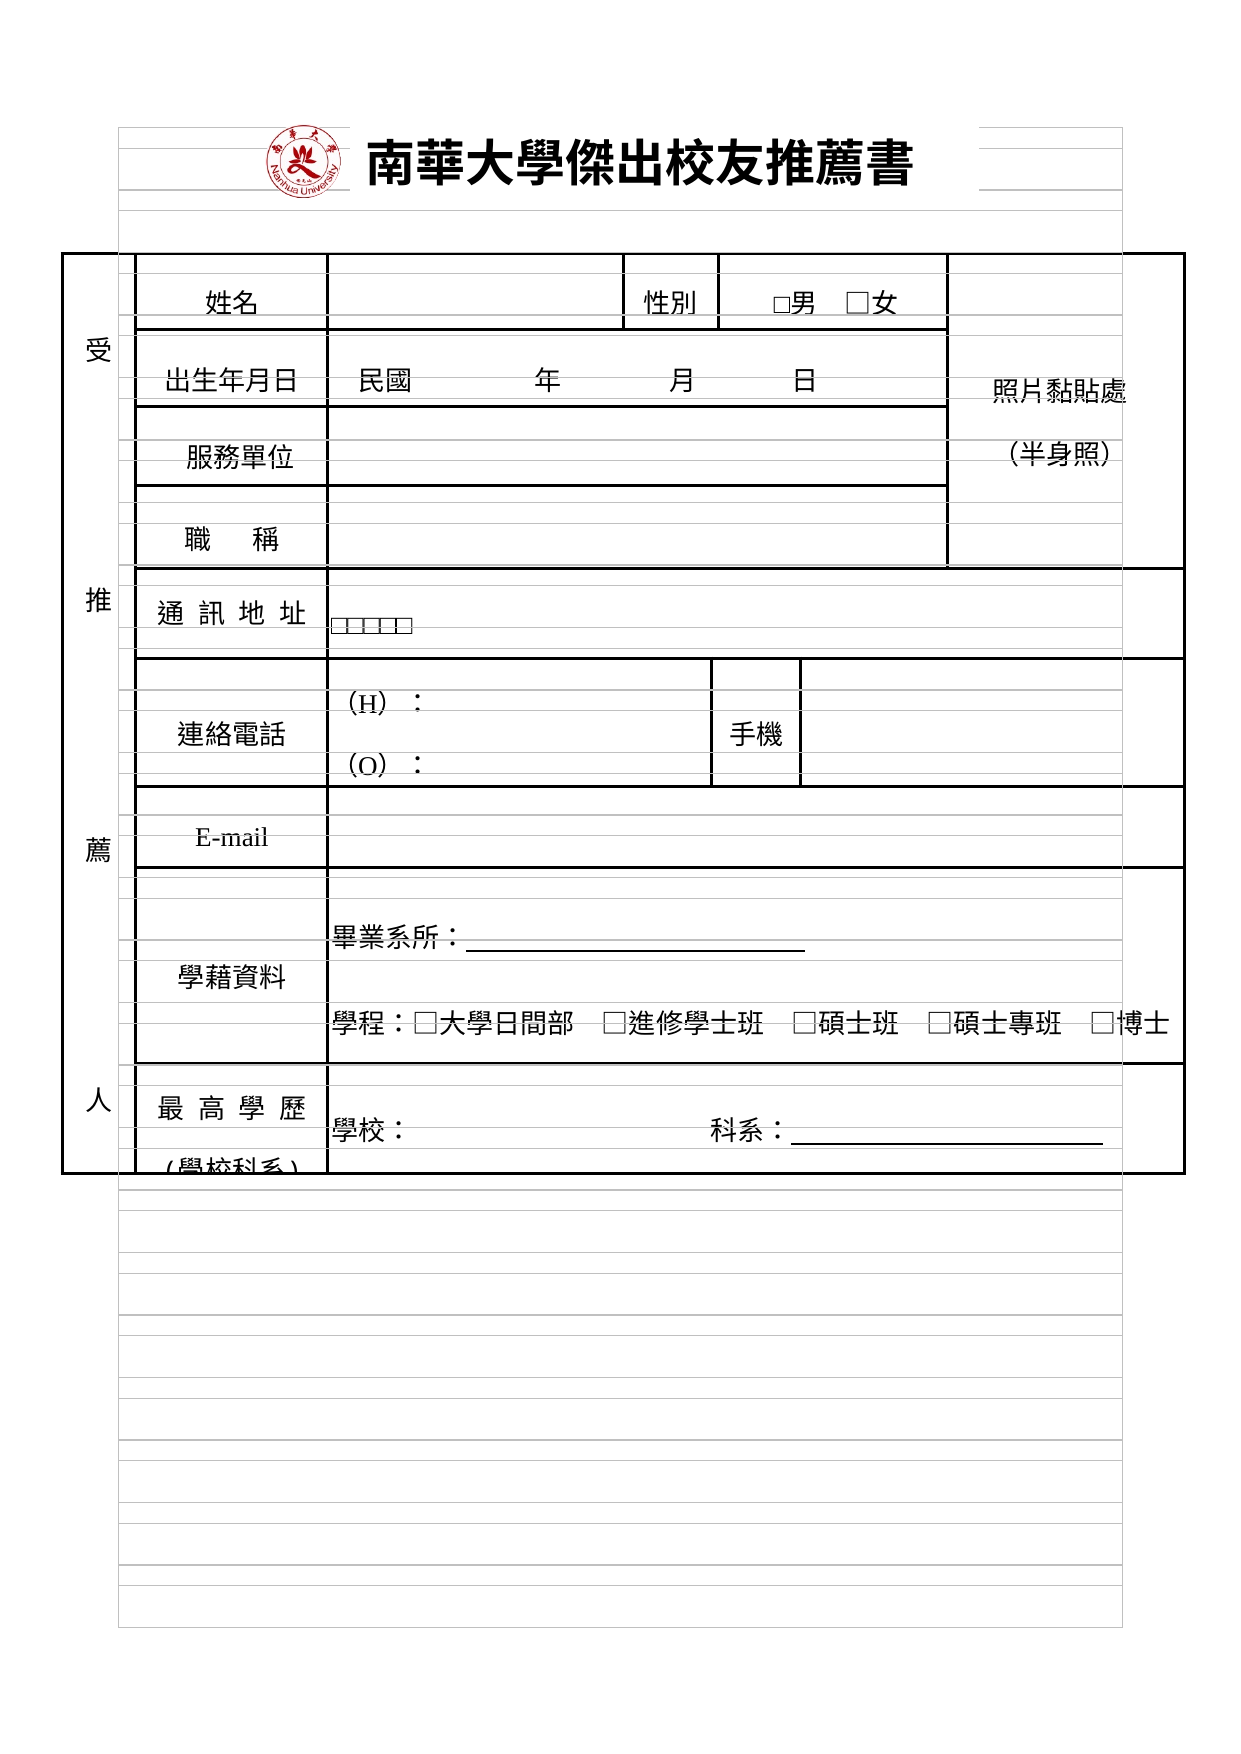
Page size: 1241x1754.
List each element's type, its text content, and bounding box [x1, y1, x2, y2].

table_cell [802, 660, 1122, 689]
table_cell [329, 441, 946, 460]
table_cell [137, 878, 326, 898]
table_cell 職 稱 [137, 524, 326, 564]
table_header 照片黏貼處 （半身照） [949, 461, 1122, 502]
table_header [119, 836, 134, 877]
table_cell [329, 408, 946, 439]
table_header [119, 711, 134, 752]
table_header 照片黏貼處 （半身照） [1034, 441, 1060, 460]
table_header [119, 1024, 134, 1064]
table_header 照片黏貼處 （半身照） [1123, 255, 1183, 567]
table_header 照片黏貼處 （半身照） [949, 503, 1122, 523]
table_header 照片黏貼處 （半身照） [1104, 441, 1122, 460]
table_header 照片黏貼處 （半身照） [949, 524, 1122, 564]
table_header [119, 753, 134, 773]
table_cell 最 高 學 歷 (學校科系) [137, 1066, 326, 1085]
table_header [119, 399, 134, 439]
table_header [119, 503, 134, 523]
table_header [137, 316, 326, 328]
table_cell 學校： 科系： [329, 1066, 1122, 1085]
table_header [119, 524, 134, 564]
table_cell 畢業系所： 學程：□大學日間部 □進修學士班 □碩士班 □碩士專班 □博士 [329, 1003, 1122, 1023]
table_cell □□□□□ [380, 619, 394, 627]
table_header [119, 566, 134, 585]
table_header [119, 961, 134, 1002]
table_cell □□□□□ [364, 619, 378, 627]
table_cell [137, 869, 326, 877]
table_cell [137, 503, 326, 523]
table_header [119, 691, 134, 710]
table_header 照片黏貼處 （半身照） [949, 255, 1122, 273]
table_cell [329, 524, 946, 564]
table_header 照片黏貼處 （半身照） [1092, 378, 1112, 398]
table_header [119, 1003, 134, 1023]
table_cell 學藉資料 [137, 961, 326, 1002]
table_cell 手機 [713, 711, 799, 752]
table_cell □□□□□ [397, 619, 411, 627]
table_header [119, 586, 134, 627]
table_cell 出生年月日 [279, 380, 292, 388]
table_header 受 推 薦 人 [64, 255, 118, 1172]
table_header 照片黏貼處 （半身照） [1067, 378, 1090, 398]
table_cell 學校： 科系： [329, 1149, 1122, 1172]
table_cell 服務單位 [137, 441, 326, 460]
table_cell 連絡電話 [137, 711, 326, 752]
table_header [720, 255, 946, 273]
table_cell 通 訊 地 址 (含郵遞區號) [137, 586, 326, 627]
table_cell [329, 788, 1122, 814]
table_header 照片黏貼處 （半身照） [949, 378, 1037, 398]
table_cell [802, 774, 1122, 785]
table_header [119, 1086, 134, 1127]
table_cell [329, 487, 946, 502]
table_cell □□□□□ [332, 619, 346, 627]
table_cell 學校： 科系： [329, 1086, 1122, 1127]
table_cell 最 高 學 歷 (學校科系) [137, 1149, 326, 1172]
table_header [137, 255, 326, 273]
table_header 照片黏貼處 （半身照） [949, 316, 1122, 335]
table_cell [802, 711, 1122, 752]
table_cell E-mail [137, 816, 326, 835]
table_cell 畢業系所： 學程：□大學日間部 □進修學士班 □碩士班 □碩士專班 □博士 [329, 878, 1122, 898]
table_cell 學校： 科系： [1123, 1065, 1183, 1172]
table_header 姓名 [137, 274, 326, 314]
table_cell [137, 899, 326, 939]
table_cell 民國 年 月 日 [329, 331, 946, 335]
table_header [119, 378, 134, 398]
table_header [329, 316, 622, 328]
table_header [119, 878, 134, 898]
text 南華大學傑出校友推薦書 [365, 123, 964, 186]
table_cell 出生年月日 [137, 399, 326, 405]
table_cell [802, 753, 1122, 773]
table_cell 畢業系所： 學程：□大學日間部 □進修學士班 □碩士班 □碩士專班 □博士 [329, 869, 1122, 877]
table_cell （H）： （O）： [329, 691, 354, 710]
table_header [119, 774, 134, 814]
table_cell E-mail [137, 788, 326, 814]
table_cell （H）： （O）： [329, 774, 710, 785]
table_cell [329, 816, 1122, 835]
table_cell 出生年月日 [137, 378, 326, 398]
table_cell （H）： （O）： [352, 691, 383, 710]
table_cell □□□□□ [329, 586, 1122, 627]
table_header 照片黏貼處 （半身照） [1013, 441, 1031, 460]
table_cell 畢業系所： 學程：□大學日間部 □進修學士班 □碩士班 □碩士專班 □博士 [329, 961, 1122, 1002]
table_cell 民國 年 月 日 [329, 399, 946, 405]
table_cell [137, 1024, 326, 1062]
table_header [625, 316, 717, 328]
table_header □男 □女 [720, 274, 946, 314]
table_header 照片黏貼處 （半身照） [949, 441, 1016, 460]
table_cell 連絡電話 [137, 753, 326, 773]
table_cell [802, 691, 1122, 710]
table_cell 連絡電話 [137, 774, 326, 785]
table_header [119, 941, 134, 960]
table_header 照片黏貼處 （半身照） [949, 399, 1122, 439]
table_header [119, 441, 134, 460]
table_cell [713, 774, 799, 785]
table_cell [713, 691, 799, 710]
table_cell 服務單位 [137, 408, 326, 439]
table_cell [329, 836, 1122, 866]
table_header [329, 255, 622, 273]
table_cell 連絡電話 [137, 691, 326, 710]
table_header [119, 1149, 134, 1172]
table_cell □□□□□ [329, 570, 1122, 585]
table_cell 民國 年 月 日 [329, 336, 946, 377]
table_cell 學校： 科系： [329, 1128, 1122, 1148]
table_cell [1123, 788, 1183, 866]
table_cell 民國 年 月 日 [389, 378, 408, 389]
table_cell （H）： （O）： [329, 711, 710, 752]
table_cell （H）： （O）： [352, 753, 383, 773]
table_cell 畢業系所： 學程：□大學日間部 □進修學士班 □碩士班 □碩士專班 □博士 [329, 1024, 1122, 1062]
table_header 照片黏貼處 （半身照） [1060, 441, 1106, 460]
table_cell （H）： （O）： [329, 753, 354, 773]
table_header [119, 274, 134, 314]
table_header [119, 816, 134, 835]
table_header 照片黏貼處 （半身照） [949, 336, 1122, 377]
table_header 照片黏貼處 （半身照） [1026, 378, 1065, 398]
table_cell [137, 1003, 326, 1023]
table_cell （H）： （O）： [381, 691, 710, 710]
table_header [119, 628, 134, 648]
table_cell （H）： （O）： [362, 758, 374, 773]
table_cell □□□□□ [329, 628, 1122, 648]
table_cell 最 高 學 歷 (學校科系) [137, 1128, 326, 1148]
table_cell 出生年月日 [137, 331, 326, 335]
table_cell □□□□□ [1123, 570, 1183, 657]
table_header [329, 274, 622, 314]
table_cell [713, 753, 799, 773]
table_header 照片黏貼處 （半身照） [949, 274, 1122, 314]
table_cell 出生年月日 [137, 336, 326, 377]
table_cell [713, 660, 799, 689]
table_header [119, 1128, 134, 1148]
table_cell □□□□□ [348, 619, 362, 627]
table_cell [137, 487, 326, 502]
table_cell （H）： （O）： [381, 753, 710, 773]
table_cell 民國 年 月 日 [329, 378, 946, 398]
table_cell （H）： （O）： [329, 660, 710, 689]
table_header [119, 461, 134, 502]
table_cell 連絡電話 [137, 660, 326, 689]
table_cell E-mail [137, 836, 326, 866]
table_cell [329, 503, 946, 523]
table_header [119, 899, 134, 939]
table_header 性別 [625, 274, 717, 314]
table_header [119, 649, 134, 689]
table_cell 畢業系所： 學程：□大學日間部 □進修學士班 □碩士班 □碩士專班 □博士 [329, 941, 1122, 960]
table_cell [1123, 660, 1183, 785]
table_header [720, 316, 946, 328]
table_cell 畢業系所： 學程：□大學日間部 □進修學士班 □碩士班 □碩士專班 □博士 [329, 899, 1122, 939]
table_cell 服務單位 [137, 461, 326, 484]
table_cell 畢業系所： 學程：□大學日間部 □進修學士班 □碩士班 □碩士專班 □博士 [1123, 869, 1183, 1062]
table_cell □□□□□ [329, 649, 1122, 657]
table_header [119, 316, 134, 335]
table_header [119, 336, 134, 377]
table_cell 通 訊 地 址 (含郵遞區號) [137, 570, 326, 585]
table_cell [329, 461, 946, 484]
table_header 照片黏貼處 （半身照） [1105, 385, 1122, 398]
table_header [119, 255, 134, 273]
table_cell 通 訊 地 址 (含郵遞區號) [137, 628, 326, 648]
table_cell 最 高 學 歷 (學校科系) [137, 1086, 326, 1127]
table_header [625, 255, 717, 273]
table_cell 通 訊 地 址 (含郵遞區號) [137, 649, 326, 657]
table_cell [137, 941, 326, 960]
table_header [119, 1066, 134, 1085]
